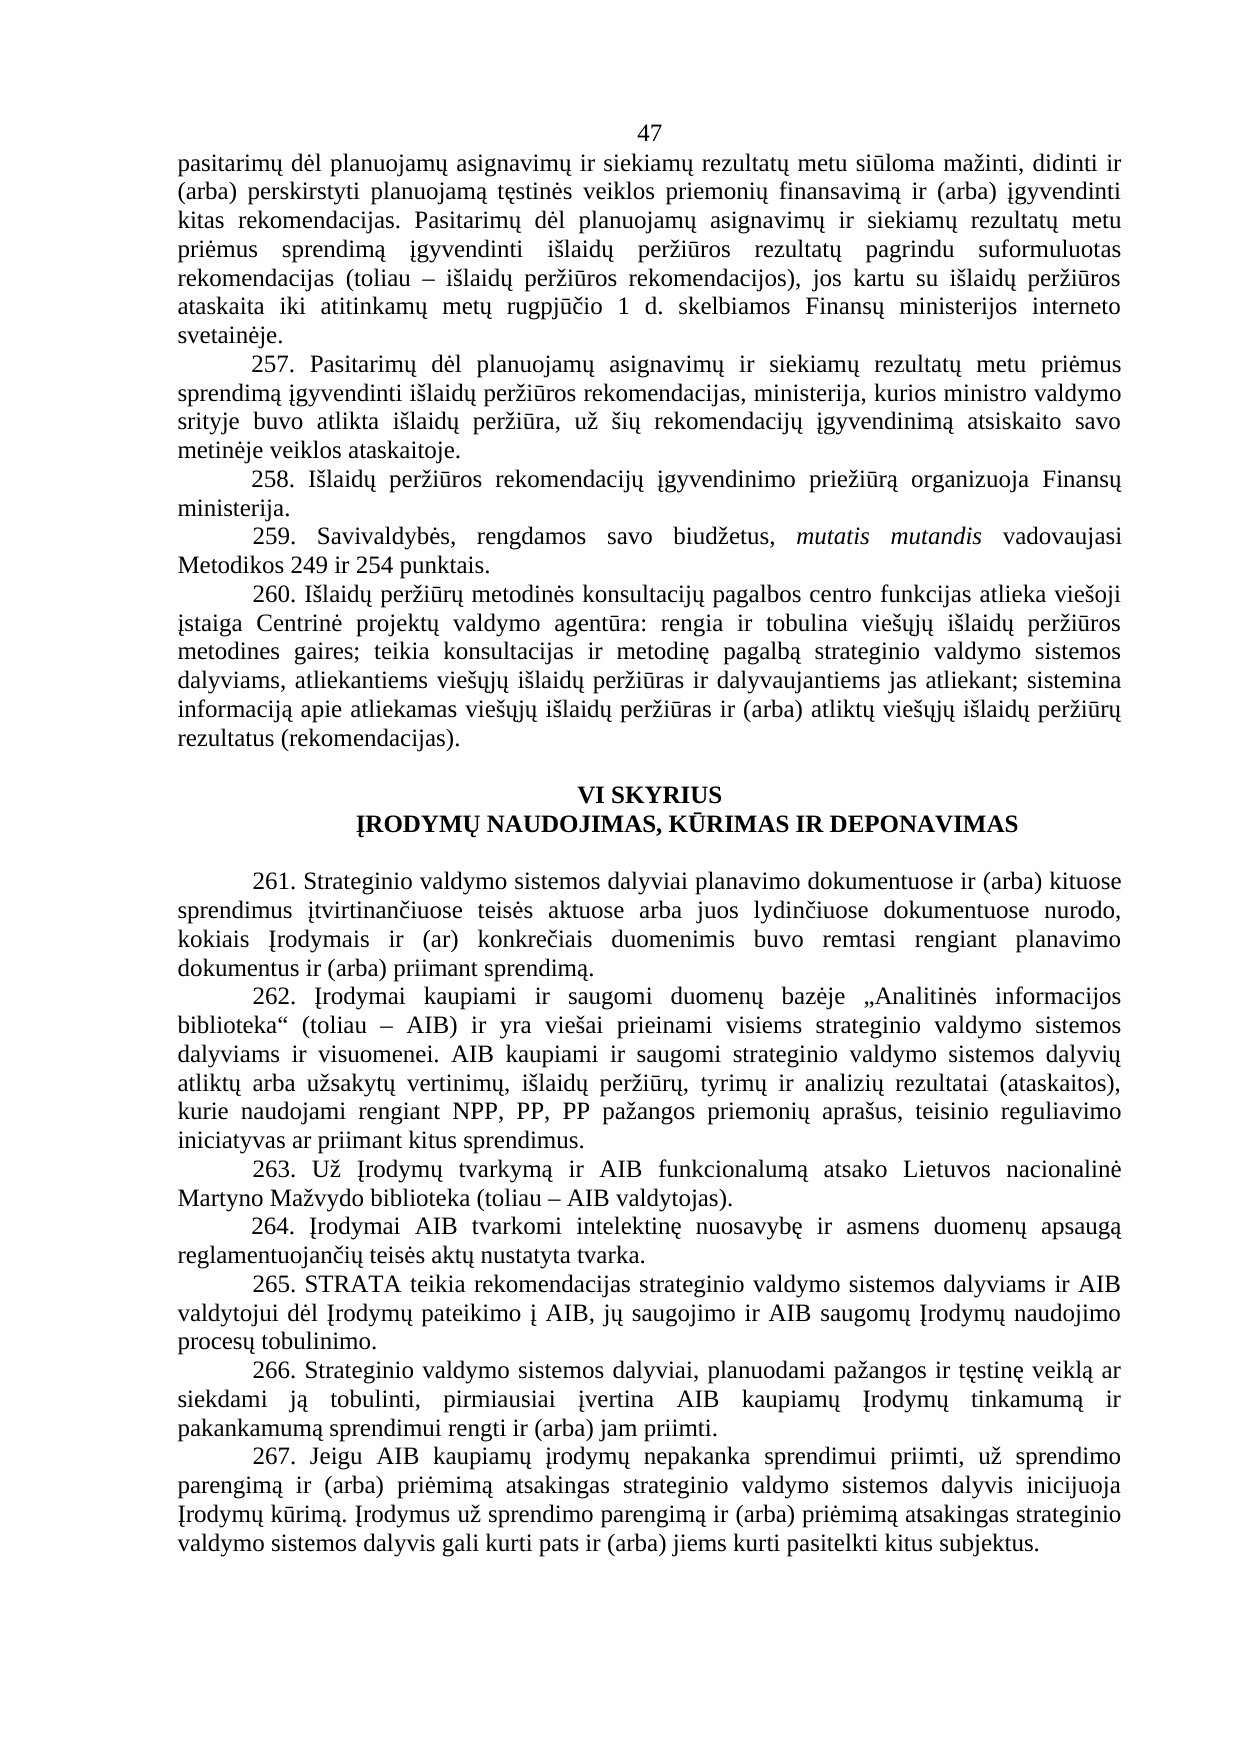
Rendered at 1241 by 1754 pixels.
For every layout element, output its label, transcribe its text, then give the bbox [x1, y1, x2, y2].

text 261. Strateginio valdymo sistemos dalyviai planavimo dokumentuose ir (arba) kituose sprendimus įtvirtinančiuose teisės aktuose arba juos lydinčiuose dokumentuose nurodo, kokiais Įrodymais ir (ar) konkrečiais duomenimis buvo remtasi rengiant planavimo dokumentus ir (arba) priimant sprendimą. [177, 866, 1122, 981]
text pasitarimų dėl planuojamų asignavimų ir siekiamų rezultatų metu siūloma mažinti, didinti ir (arba) perskirstyti planuojamą tęstinės veiklos priemonių finansavimą ir (arba) įgyvendinti kitas rekomendacijas. Pasitarimų dėl planuojamų asignavimų ir siekiamų rezultatų metu priėmus sprendimą įgyvendinti išlaidų peržiūros rezultatų pagrindu suformuluotas rekomendacijas (toliau – išlaidų peržiūros rekomendacijos), jos kartu su išlaidų peržiūros ataskaita iki atitinkamų metų rugpjūčio 1 d. skelbiamos Finansų ministerijos interneto svetainėje. [177, 148, 1122, 349]
text 257. Pasitarimų dėl planuojamų asignavimų ir siekiamų rezultatų metu priėmus sprendimą įgyvendinti išlaidų peržiūros rekomendacijas, ministerija, kurios ministro valdymo srityje buvo atlikta išlaidų peržiūra, už šių rekomendacijų įgyvendinimą atsiskaito savo metinėje veiklos ataskaitoje. [177, 349, 1122, 464]
text VI SKYRIUS [177, 780, 1122, 809]
text 258. Išlaidų peržiūros rekomendacijų įgyvendinimo priežiūrą organizuoja Finansų ministerija. [177, 464, 1122, 521]
text 266. Strateginio valdymo sistemos dalyviai, planuodami pažangos ir tęstinę veiklą ar siekdami ją tobulinti, pirmiausiai įvertina AIB kaupiamų Įrodymų tinkamumą ir pakankamumą sprendimui rengti ir (arba) jam priimti. [177, 1355, 1122, 1441]
text 267. Jeigu AIB kaupiamų įrodymų nepakanka sprendimui priimti, už sprendimo parengimą ir (arba) priėmimą atsakingas strateginio valdymo sistemos dalyvis inicijuoja Įrodymų kūrimą. Įrodymus už sprendimo parengimą ir (arba) priėmimą atsakingas strateginio valdymo sistemos dalyvis gali kurti pats ir (arba) jiems kurti pasitelkti kitus subjektus. [177, 1441, 1122, 1556]
text 265. STRATA teikia rekomendacijas strateginio valdymo sistemos dalyviams ir AIB valdytojui dėl Įrodymų pateikimo į AIB, jų saugojimo ir AIB saugomų Įrodymų naudojimo procesų tobulinimo. [177, 1269, 1122, 1355]
text 264. Įrodymai AIB tvarkomi intelektinę nuosavybę ir asmens duomenų apsaugą reglamentuojančių teisės aktų nustatyta tvarka. [177, 1211, 1122, 1269]
text 260. Išlaidų peržiūrų metodinės konsultacijų pagalbos centro funkcijas atlieka viešoji įstaiga Centrinė projektų valdymo agentūra: rengia ir tobulina viešųjų išlaidų peržiūros metodines gaires; teikia konsultacijas ir metodinę pagalbą strateginio valdymo sistemos dalyviams, atliekantiems viešųjų išlaidų peržiūras ir dalyvaujantiems jas atliekant; sistemina informaciją apie atliekamas viešųjų išlaidų peržiūras ir (arba) atliktų viešųjų išlaidų peržiūrų rezultatus (rekomendacijas). [177, 579, 1122, 751]
text ĮRODYMŲ NAUDOJIMAS, KŪRIMAS IR DEPONAVIMAS [177, 809, 1122, 838]
text 262. Įrodymai kaupiami ir saugomi duomenų bazėje „Analitinės informacijos biblioteka“ (toliau – AIB) ir yra viešai prieinami visiems strateginio valdymo sistemos dalyviams ir visuomenei. AIB kaupiami ir saugomi strateginio valdymo sistemos dalyvių atliktų arba užsakytų vertinimų, išlaidų peržiūrų, tyrimų ir analizių rezultatai (ataskaitos), kurie naudojami rengiant NPP, PP, PP pažangos priemonių aprašus, teisinio reguliavimo iniciatyvas ar priimant kitus sprendimus. [177, 981, 1122, 1154]
text 263. Už Įrodymų tvarkymą ir AIB funkcionalumą atsako Lietuvos nacionalinė Martyno Mažvydo biblioteka (toliau – AIB valdytojas). [177, 1154, 1122, 1211]
text 259. Savivaldybės, rengdamos savo biudžetus, mutatis mutandis vadovaujasi Metodikos 249 ir 254 punktais. [177, 521, 1122, 579]
